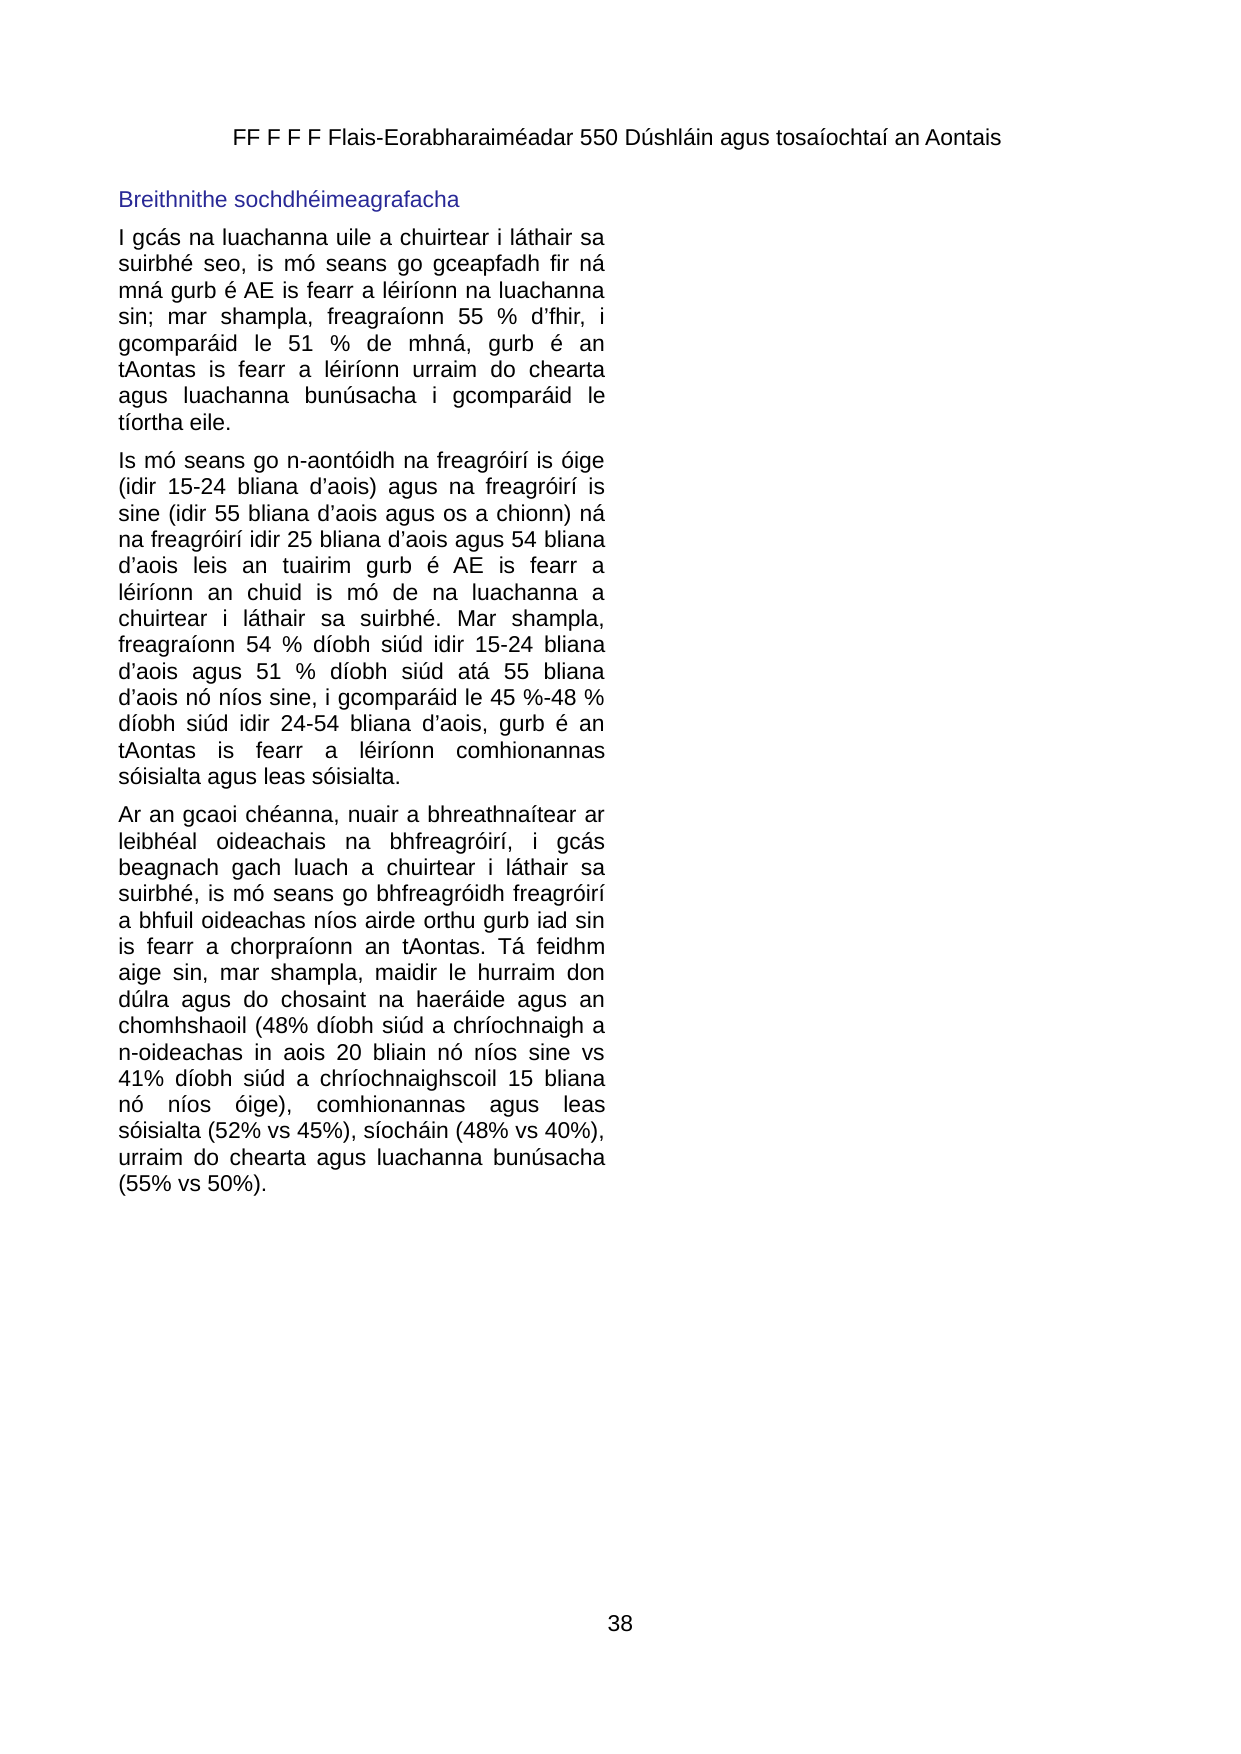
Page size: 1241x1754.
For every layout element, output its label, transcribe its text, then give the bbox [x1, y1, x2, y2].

text Ar an gcaoi chéanna, nuair a bhreathnaítear ar leibhéal oideachais na bhfreagróirí, i gcás beagnach gach luach a chuirtear i láthair sa suirbhé, is mó seans go bhfreagróidh freagróirí a bhfuil oideachas níos airde orthu gurb iad sin is fearr a chorpraíonn an tAontas. Tá feidhm aige sin, mar shampla, maidir le hurraim don dúlra agus do chosaint na haeráide agus an chomhshaoil (48% díobh siúd a chríochnaigh a n-oideachas in aois 20 bliain nó níos sine vs 41% díobh siúd a chríochnaighscoil 15 bliana nó níos óige), comhionannas agus leas sóisialta (52% vs 45%), síocháin (48% vs 40%), urraim do chearta agus luachanna bunúsacha (55% vs 50%). [118, 801, 605, 1197]
text Breithnithe sochdhéimeagrafacha [118, 186, 605, 212]
text I gcás na luachanna uile a chuirtear i láthair sa suirbhé seo, is mó seans go gceapfadh fir ná mná gurb é AE is fearr a léiríonn na luachanna sin; mar shampla, freagraíonn 55 % d’fhir, i gcomparáid le 51 % de mhná, gurb é an tAontas is fearr a léiríonn urraim do chearta agus luachanna bunúsacha i gcomparáid le tíortha eile. [118, 224, 605, 435]
text Is mó seans go n-aontóidh na freagróirí is óige (idir 15-24 bliana d’aois) agus na freagróirí is sine (idir 55 bliana d’aois agus os a chionn) ná na freagróirí idir 25 bliana d’aois agus 54 bliana d’aois leis an tuairim gurb é AE is fearr a léiríonn an chuid is mó de na luachanna a chuirtear i láthair sa suirbhé. Mar shampla, freagraíonn 54 % díobh siúd idir 15-24 bliana d’aois agus 51 % díobh siúd atá 55 bliana d’aois nó níos sine, i gcomparáid le 45 %-48 % díobh siúd idir 24-54 bliana d’aois, gurb é an tAontas is fearr a léiríonn comhionannas sóisialta agus leas sóisialta. [118, 447, 605, 789]
